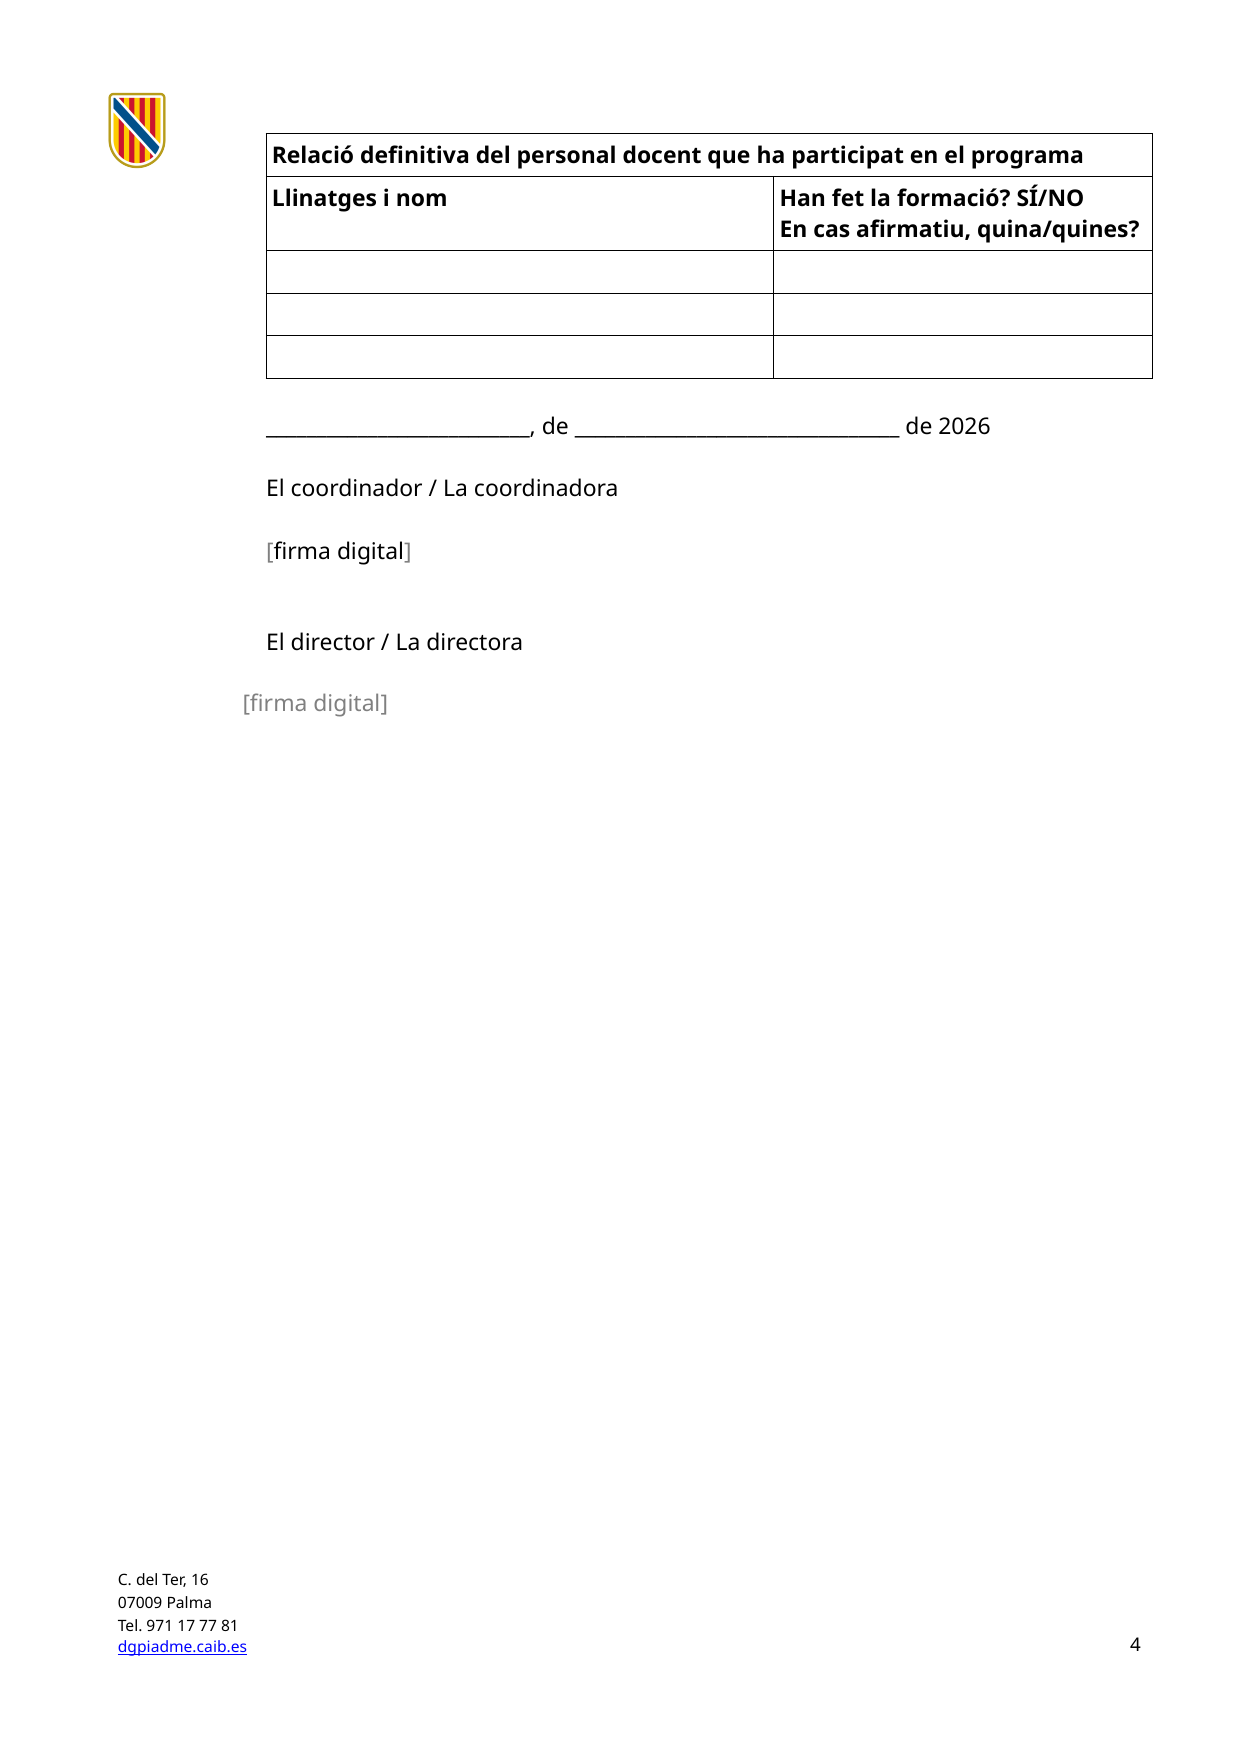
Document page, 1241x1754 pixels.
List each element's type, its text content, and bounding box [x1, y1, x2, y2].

table_cell [774, 336, 1152, 378]
text __________________________, de ________________________________ de 2026 [266, 409, 1152, 441]
table_cell [267, 294, 773, 335]
table_cell Han fet la formació? SÍ/NO En cas afirmatiu, quina/quines? [774, 177, 1152, 250]
table_cell [267, 336, 773, 378]
text El coordinador / La coordinadora [266, 472, 1152, 503]
table_cell Llinatges i nom [267, 177, 773, 250]
table_cell [774, 294, 1152, 335]
text [firma digital] [242, 687, 1152, 718]
table_header Relació definitiva del personal docent que ha participat en el programa [267, 134, 1152, 176]
text El director / La directora [242, 626, 1152, 657]
text [firma digital] [266, 534, 1152, 566]
table_cell [774, 251, 1152, 293]
table_cell [267, 251, 773, 293]
picture [90, 64, 184, 197]
